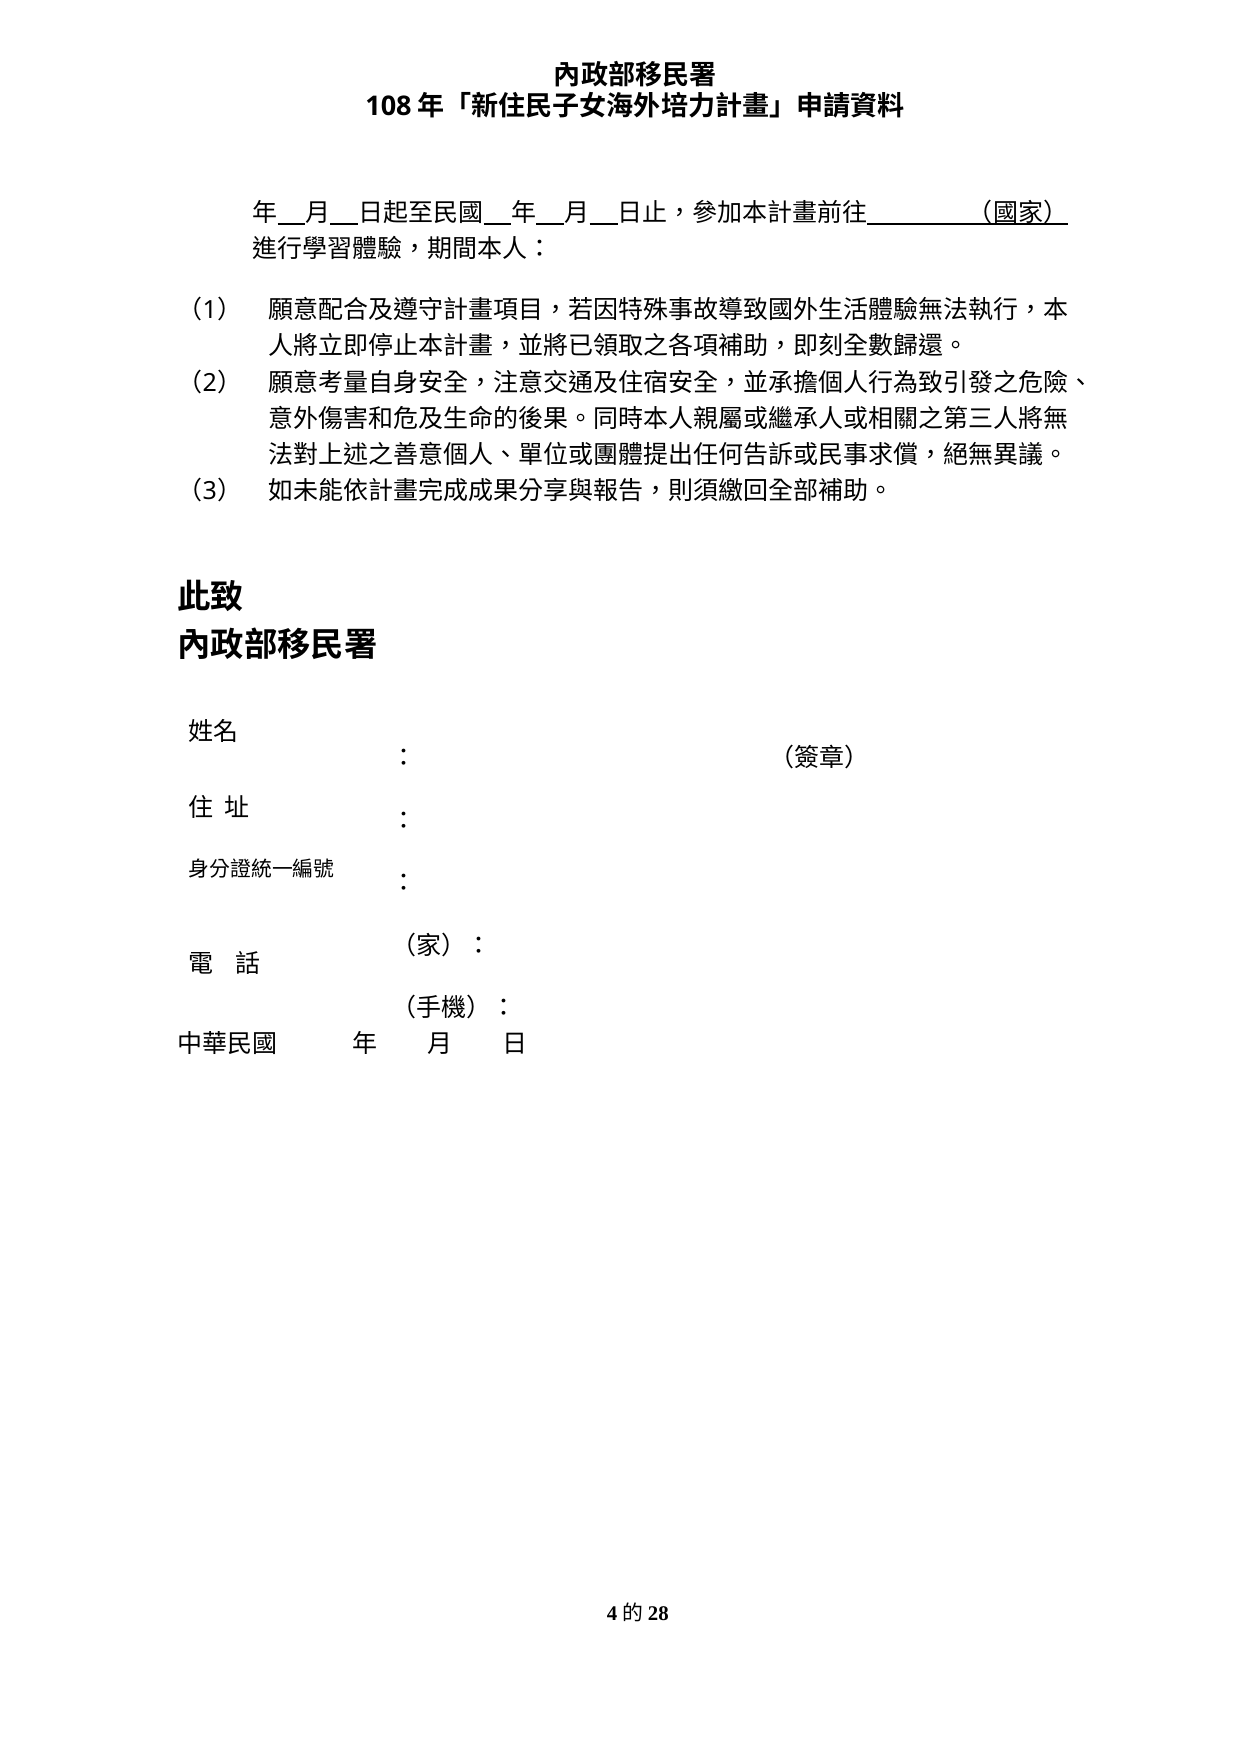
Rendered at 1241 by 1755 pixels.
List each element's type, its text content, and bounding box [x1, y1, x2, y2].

list 願意配合及遵守計畫項目，若因特殊事故導致國外生活體驗無法執行，本人將立即停止本計畫，並將已領取之各項補助，即刻全數歸還。 [177, 289, 1093, 362]
table_cell （家）： （手機）： [380, 899, 1048, 1024]
text 此致 [177, 569, 1093, 618]
table_header 姓名 [177, 711, 380, 774]
list 願意考量自身安全，注意交通及住宿安全，並承擔個人行為致引發之危險、意外傷害和危及生命的後果。同時本人親屬或繼承人或相關之第三人將無法對上述之善意個人、單位或團體提出任何告訴或民事求償，絕無異議。 [177, 362, 1093, 471]
table_cell 身分證統一編號 [177, 836, 380, 899]
table_cell ： [380, 836, 1048, 899]
list 年 月 日起至民國 年 月 日止，參加本計畫前往 （國家）進行學習體驗，期間本人： [177, 192, 1093, 264]
table_header ： [380, 711, 758, 774]
list 如未能依計畫完成成果分享與報告，則須繳回全部補助。 [177, 471, 1093, 507]
text 內政部移民署 [177, 618, 1093, 666]
table_cell 住 址 [177, 774, 380, 836]
table_cell 電 話 [177, 899, 380, 1024]
table_cell ： [380, 774, 1048, 836]
subtitle 中華民國 年 月 日 [177, 1024, 1093, 1060]
table_header （簽章） [758, 711, 1048, 774]
